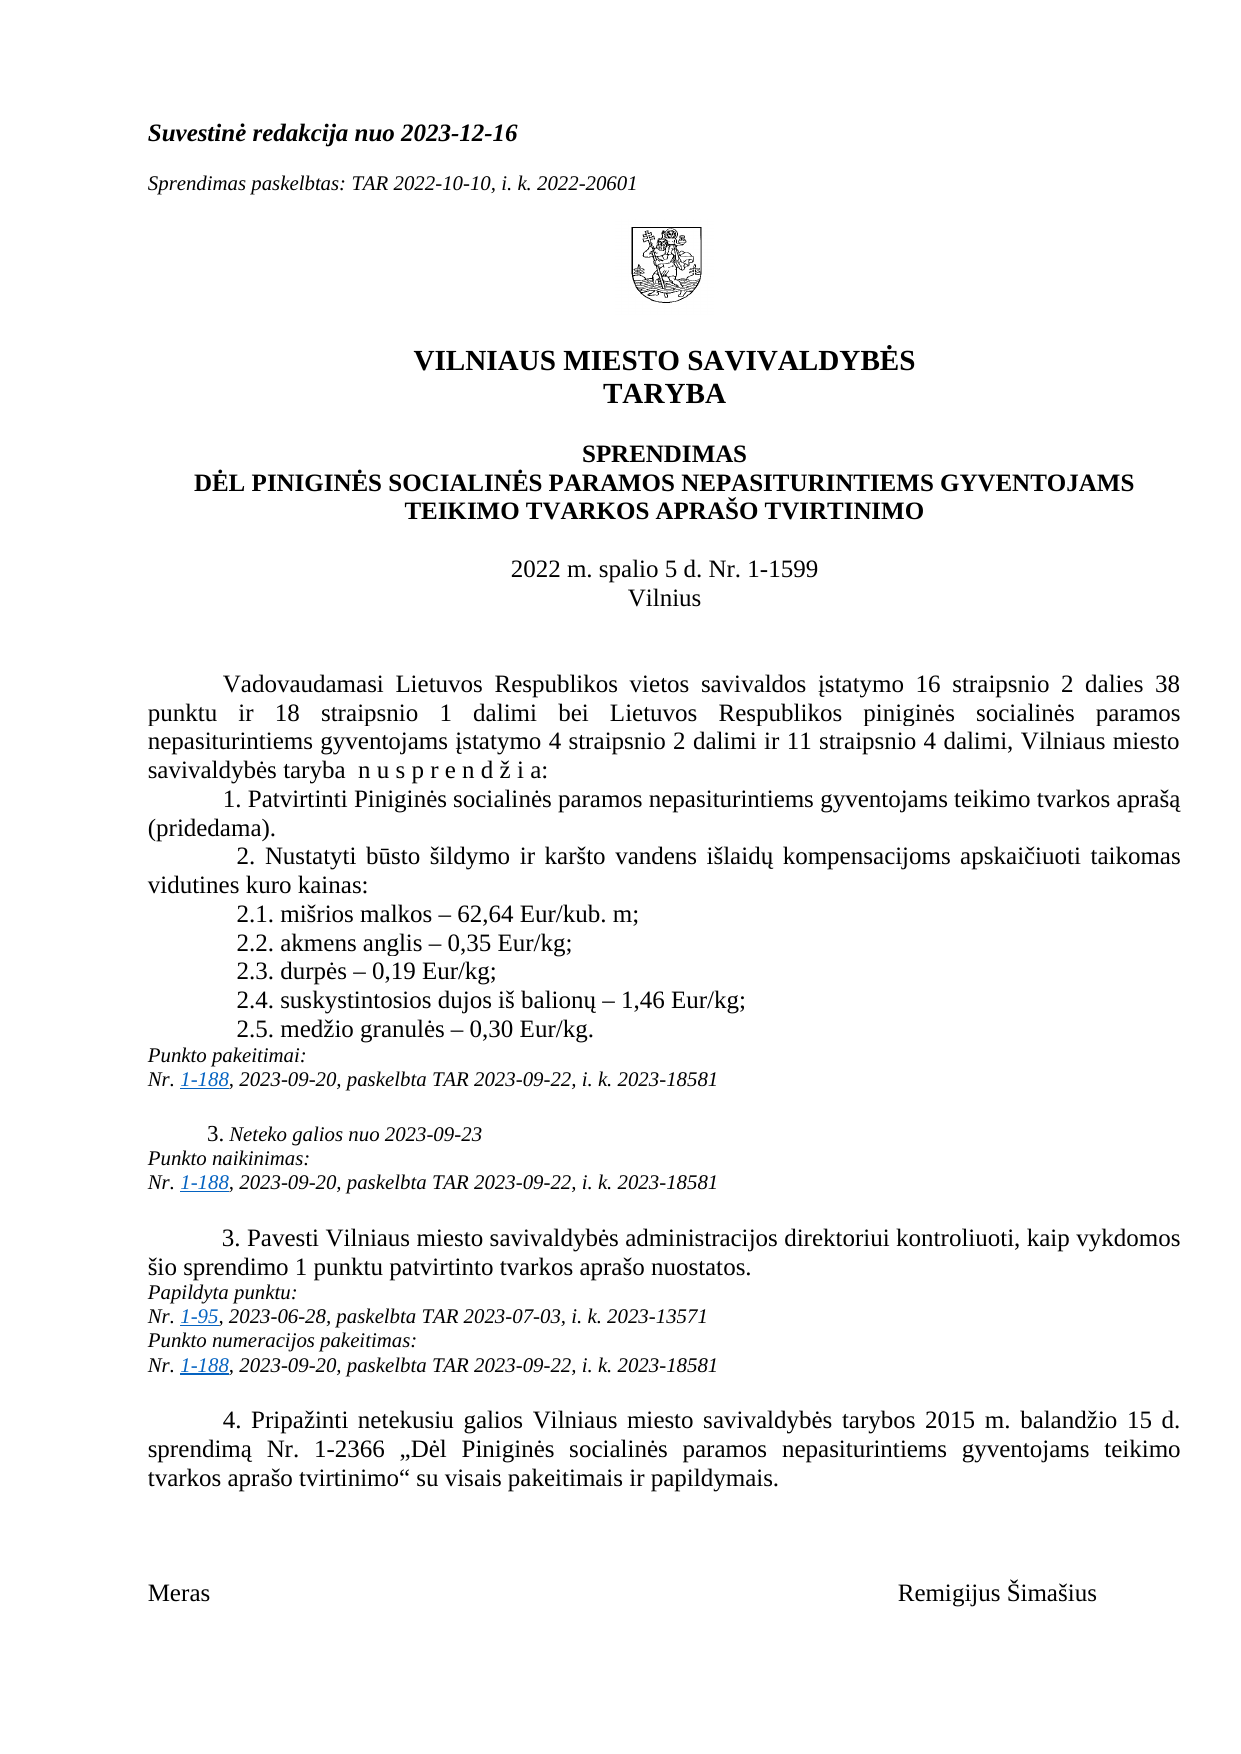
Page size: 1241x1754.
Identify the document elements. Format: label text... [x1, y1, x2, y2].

text 4. Pripažinti netekusiu galios Vilniaus miesto savivaldybės tarybos 2015 m. balandžio 15 d. sprendimą Nr. 1-2366 „Dėl Piniginės socialinės paramos nepasiturintiems gyventojams teikimo tvarkos aprašo tvirtinimo“ su visais pakeitimais ir papildymais. [148, 1405, 1181, 1492]
text Nr. 1-188, 2023-09-20, paskelbta TAR 2023-09-22, i. k. 2023-18581 [148, 1352, 1181, 1377]
text Punkto numeracijos pakeitimas: [148, 1328, 1181, 1352]
text 2.1. mišrios malkos – 62,64 Eur/kub. m; [148, 899, 1181, 928]
text VILNIAUS MIESTO SAVIVALDYBĖS [148, 343, 1181, 377]
text Nr. 1-188, 2023-09-20, paskelbta TAR 2023-09-22, i. k. 2023-18581 [148, 1067, 1181, 1091]
text Vadovaudamasi Lietuvos Respublikos vietos savivaldos įstatymo 16 straipsnio 2 dalies 38 punktu ir 18 straipsnio 1 dalimi bei Lietuvos Respublikos piniginės socialinės paramos nepasiturintiems gyventojams įstatymo 4 straipsnio 2 dalimi ir 11 straipsnio 4 dalimi, Vilniaus miesto savivaldybės taryba n u s p r e n d ž i a: [148, 669, 1181, 784]
text 2022 m. spalio 5 d. Nr. 1-1599 [148, 554, 1181, 583]
text Suvestinė redakcija nuo 2023-12-16 [148, 118, 1181, 147]
text 2.5. medžio granulės – 0,30 Eur/kg. [148, 1014, 1181, 1043]
text Meras Remigijus Šimašius [148, 1578, 1181, 1607]
text Punkto naikinimas: [148, 1146, 1181, 1170]
text 2.3. durpės – 0,19 Eur/kg; [148, 956, 1181, 985]
text Sprendimas paskelbtas: TAR 2022-10-10, i. k. 2022-20601 [148, 171, 1181, 195]
text 1. Patvirtinti Piniginės socialinės paramos nepasiturintiems gyventojams teikimo tvarkos aprašą (pridedama). [148, 784, 1181, 841]
text Nr. 1-188, 2023-09-20, paskelbta TAR 2023-09-22, i. k. 2023-18581 [148, 1170, 1181, 1194]
text Vilnius [148, 583, 1181, 611]
text 2.4. suskystintosios dujos iš balionų – 1,46 Eur/kg; [148, 985, 1181, 1014]
text 3. Pavesti Vilniaus miesto savivaldybės administracijos direktoriui kontroliuoti, kaip vykdomos šio sprendimo 1 punktu patvirtinto tvarkos aprašo nuostatos. [148, 1223, 1181, 1280]
text Punkto pakeitimai: [148, 1043, 1181, 1067]
text Papildyta punktu: [148, 1280, 1181, 1304]
text 2. Nustatyti būsto šildymo ir karšto vandens išlaidų kompensacijoms apskaičiuoti taikomas vidutines kuro kainas: [148, 841, 1181, 899]
text TARYBA [148, 377, 1181, 410]
text Nr. 1-95, 2023-06-28, paskelbta TAR 2023-07-03, i. k. 2023-13571 [148, 1304, 1181, 1328]
text 3. Neteko galios nuo 2023-09-23 [148, 1119, 1181, 1146]
text 2.2. akmens anglis – 0,35 Eur/kg; [148, 928, 1181, 956]
text SPRENDIMAS [148, 439, 1181, 468]
text DĖL PINIGINĖS SOCIALINĖS PARAMOS NEPASITURINTIEMS GYVENTOJAMS TEIKIMO TVARKOS APRAŠO TVIRTINIMO [148, 468, 1181, 525]
